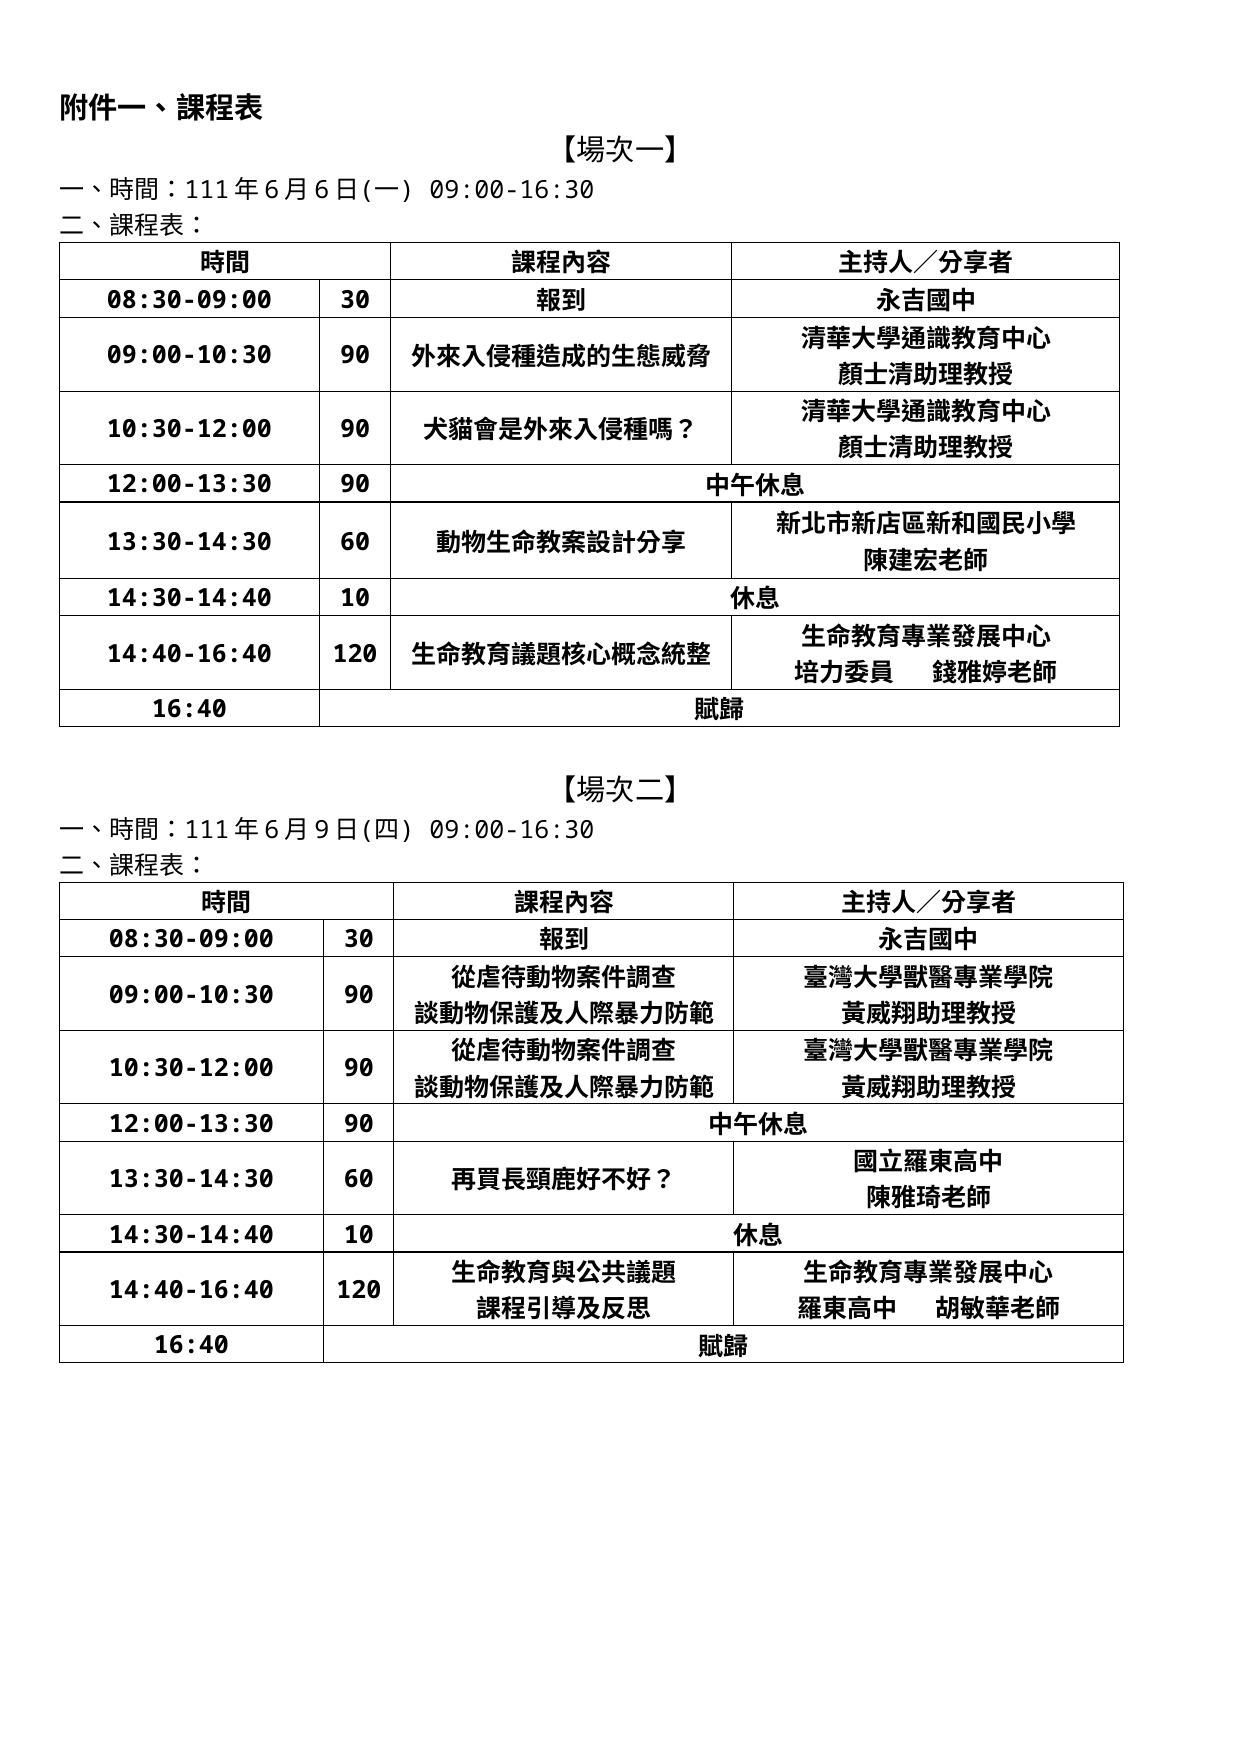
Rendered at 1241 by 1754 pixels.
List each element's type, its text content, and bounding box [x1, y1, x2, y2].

table_cell 臺灣大學獸醫專業學院 黃威翔助理教授 [734, 957, 1123, 1030]
text 二、課程表： [59, 206, 1181, 242]
table_header 主持人／分享者 [734, 883, 1123, 919]
table_cell 30 [324, 920, 393, 956]
table_cell 中午休息 [394, 1104, 1123, 1141]
table_cell 賦歸 [320, 690, 1119, 726]
table_cell 永吉國中 [734, 920, 1123, 956]
table_cell 臺灣大學獸醫專業學院 黃威翔助理教授 [734, 1031, 1123, 1103]
table_cell 08:30-09:00 [60, 920, 323, 956]
table_cell 90 [324, 957, 393, 1030]
table_cell 90 [324, 1031, 393, 1103]
table_cell 90 [320, 465, 390, 501]
table_cell 清華大學通識教育中心 顏士清助理教授 [732, 318, 1119, 391]
table_cell 國立羅東高中 陳雅琦老師 [734, 1142, 1123, 1214]
table_cell 清華大學通識教育中心 顏士清助理教授 [732, 392, 1119, 464]
table_cell 生命教育專業發展中心 羅東高中 胡敏華老師 [734, 1253, 1123, 1325]
table_cell 60 [324, 1142, 393, 1214]
table_cell 報到 [394, 920, 733, 956]
table_cell 60 [320, 503, 390, 578]
table_header 時間 [60, 883, 393, 919]
table_header 課程內容 [391, 243, 731, 279]
table_cell 動物生命教案設計分享 [391, 503, 731, 578]
table_cell 08:30-09:00 [60, 280, 319, 317]
table_cell 12:00-13:30 [60, 465, 319, 501]
table_cell 16:40 [60, 690, 319, 726]
table_cell 13:30-14:30 [60, 503, 319, 578]
text 一、時間：111年6月6日(一) 09:00-16:30 [59, 169, 1181, 206]
table_cell 09:00-10:30 [60, 318, 319, 391]
table_cell 休息 [391, 579, 1119, 615]
table_cell 生命教育議題核心概念統整 [391, 616, 731, 689]
table_cell 犬貓會是外來入侵種嗎？ [391, 392, 731, 464]
table_header 時間 [60, 243, 390, 279]
text 附件一、課程表 [59, 64, 1169, 127]
text 二、課程表： [59, 845, 1181, 882]
table_cell 從虐待動物案件調查 談動物保護及人際暴力防範 [394, 957, 733, 1030]
table_cell 09:00-10:30 [60, 957, 323, 1030]
table_cell 10:30-12:00 [60, 1031, 323, 1103]
table_cell 14:40-16:40 [60, 616, 319, 689]
table_cell 14:30-14:40 [60, 579, 319, 615]
table_cell 10:30-12:00 [60, 392, 319, 464]
table_cell 12:00-13:30 [60, 1104, 323, 1141]
table_cell 外來入侵種造成的生態威脅 [391, 318, 731, 391]
table_cell 10 [324, 1215, 393, 1251]
table_cell 生命教育專業發展中心 培力委員 錢雅婷老師 [732, 616, 1119, 689]
table_cell 再買長頸鹿好不好？ [394, 1142, 733, 1214]
table_cell 14:30-14:40 [60, 1215, 323, 1251]
table_cell 90 [320, 392, 390, 464]
table_cell 新北市新店區新和國民小學 陳建宏老師 [732, 503, 1119, 578]
table_cell 報到 [391, 280, 731, 317]
table_cell 16:40 [60, 1326, 323, 1362]
table_cell 120 [324, 1253, 393, 1325]
table_cell 14:40-16:40 [60, 1253, 323, 1325]
table_cell 中午休息 [391, 465, 1119, 501]
text 一、時間：111年6月9日(四) 09:00-16:30 [59, 809, 1181, 845]
table_cell 90 [324, 1104, 393, 1141]
table_cell 永吉國中 [732, 280, 1119, 317]
table_cell 90 [320, 318, 390, 391]
text 【場次二】 [59, 767, 1181, 809]
table_header 課程內容 [394, 883, 733, 919]
table_cell 生命教育與公共議題 課程引導及反思 [394, 1253, 733, 1325]
table_cell 10 [320, 579, 390, 615]
table_header 主持人／分享者 [732, 243, 1119, 279]
table_cell 13:30-14:30 [60, 1142, 323, 1214]
table_cell 休息 [394, 1215, 1123, 1251]
text 【場次一】 [59, 127, 1181, 169]
table_cell 從虐待動物案件調查 談動物保護及人際暴力防範 [394, 1031, 733, 1103]
table_cell 120 [320, 616, 390, 689]
table_cell 30 [320, 280, 390, 317]
table_cell 賦歸 [324, 1326, 1123, 1362]
